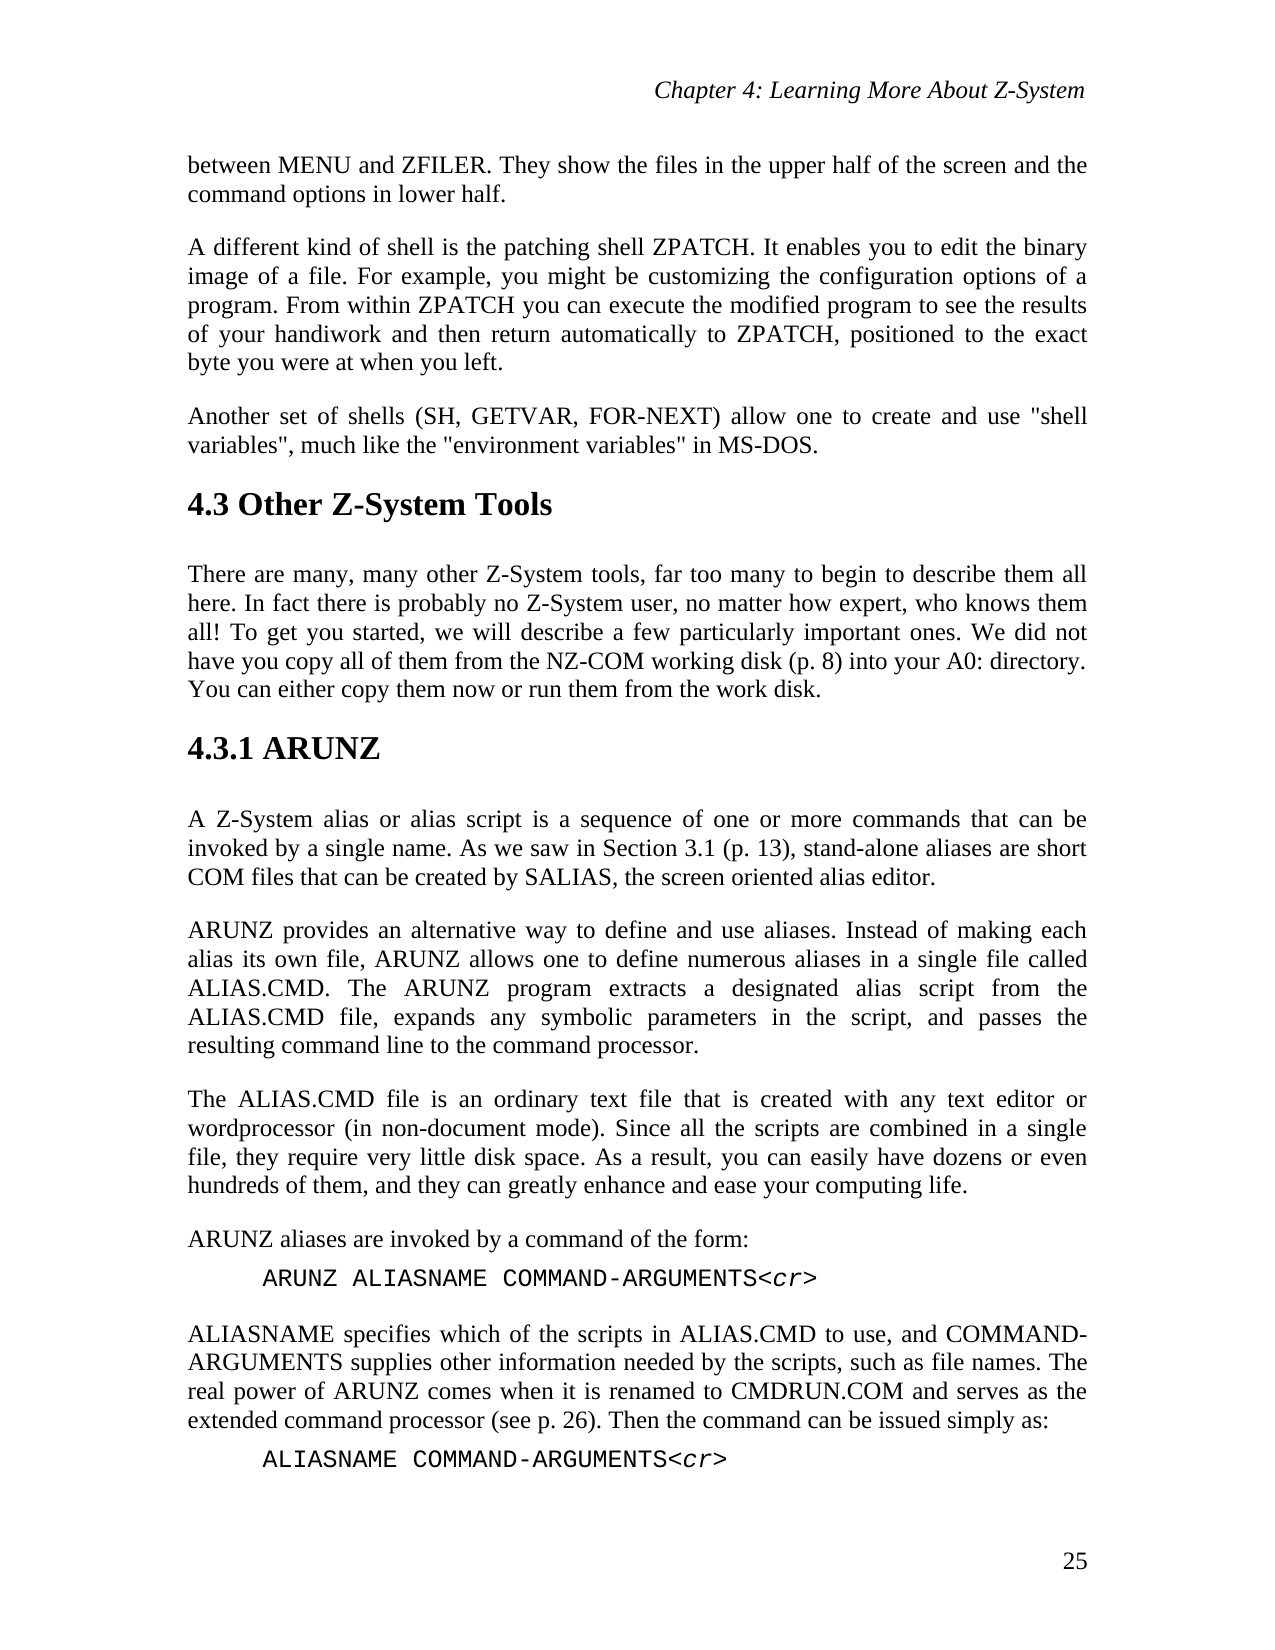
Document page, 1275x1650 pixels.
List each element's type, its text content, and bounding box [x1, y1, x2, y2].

text ALIASNAME specifies which of the scripts in ALIAS.CMD to use, and COMMAND-ARGUMENTS supplies other information needed by the scripts, such as file names. The real power of ARUNZ comes when it is renamed to CMDRUN.COM and serves as the extended command processor (see p. 26). Then the command can be issued simply as: [187, 1319, 1087, 1434]
text between MENU and ZFILER. They show the files in the upper half of the screen and the command options in lower half. [187, 150, 1087, 207]
text Another set of shells (SH, GETVAR, FOR-NEXT) allow one to create and use "shell variables", much like the "environment variables" in MS-DOS. [187, 401, 1087, 459]
text A different kind of shell is the patching shell ZPATCH. It enables you to edit the binary image of a file. For example, you might be customizing the configuration options of a program. From within ZPATCH you can execute the modified program to see the results of your handiwork and then return automatically to ZPATCH, positioned to the exact byte you were at when you left. [187, 232, 1087, 376]
text ALIASNAME COMMAND-ARGUMENTS<cr> [262, 1446, 1087, 1474]
text ARUNZ provides an alternative way to define and use aliases. Instead of making each alias its own file, ARUNZ allows one to define numerous aliases in a single file called ALIAS.CMD. The ARUNZ program extracts a designated alias script from the ALIAS.CMD file, expands any symbolic parameters in the script, and passes the resulting command line to the command processor. [187, 915, 1087, 1059]
text ARUNZ ALIASNAME COMMAND-ARGUMENTS<cr> [262, 1265, 1087, 1294]
subtitle 4.3 Other Z-System Tools [187, 484, 1087, 522]
text There are many, many other Z-System tools, far too many to begin to describe them all here. In fact there is probably no Z-System user, no matter how expert, who knows them all! To get you started, we will describe a few particularly important ones. We did not have you copy all of them from the NZ-COM working disk (p. 8) into your A0: directory. You can either copy them now or run them from the work disk. [187, 559, 1087, 703]
subtitle 4.3.1 ARUNZ [187, 728, 1087, 767]
text The ALIAS.CMD file is an ordinary text file that is created with any text editor or wordprocessor (in non-document mode). Since all the scripts are combined in a single file, they require very little disk space. As a result, you can easily have dozens or even hundreds of them, and they can greatly enhance and ease your computing life. [187, 1084, 1087, 1199]
text A Z-System alias or alias script is a sequence of one or more commands that can be invoked by a single name. As we saw in Section 3.1 (p. 13), stand-alone aliases are short COM files that can be created by SALIAS, the screen oriented alias editor. [187, 804, 1087, 890]
text ARUNZ aliases are invoked by a command of the form: [187, 1224, 1087, 1253]
